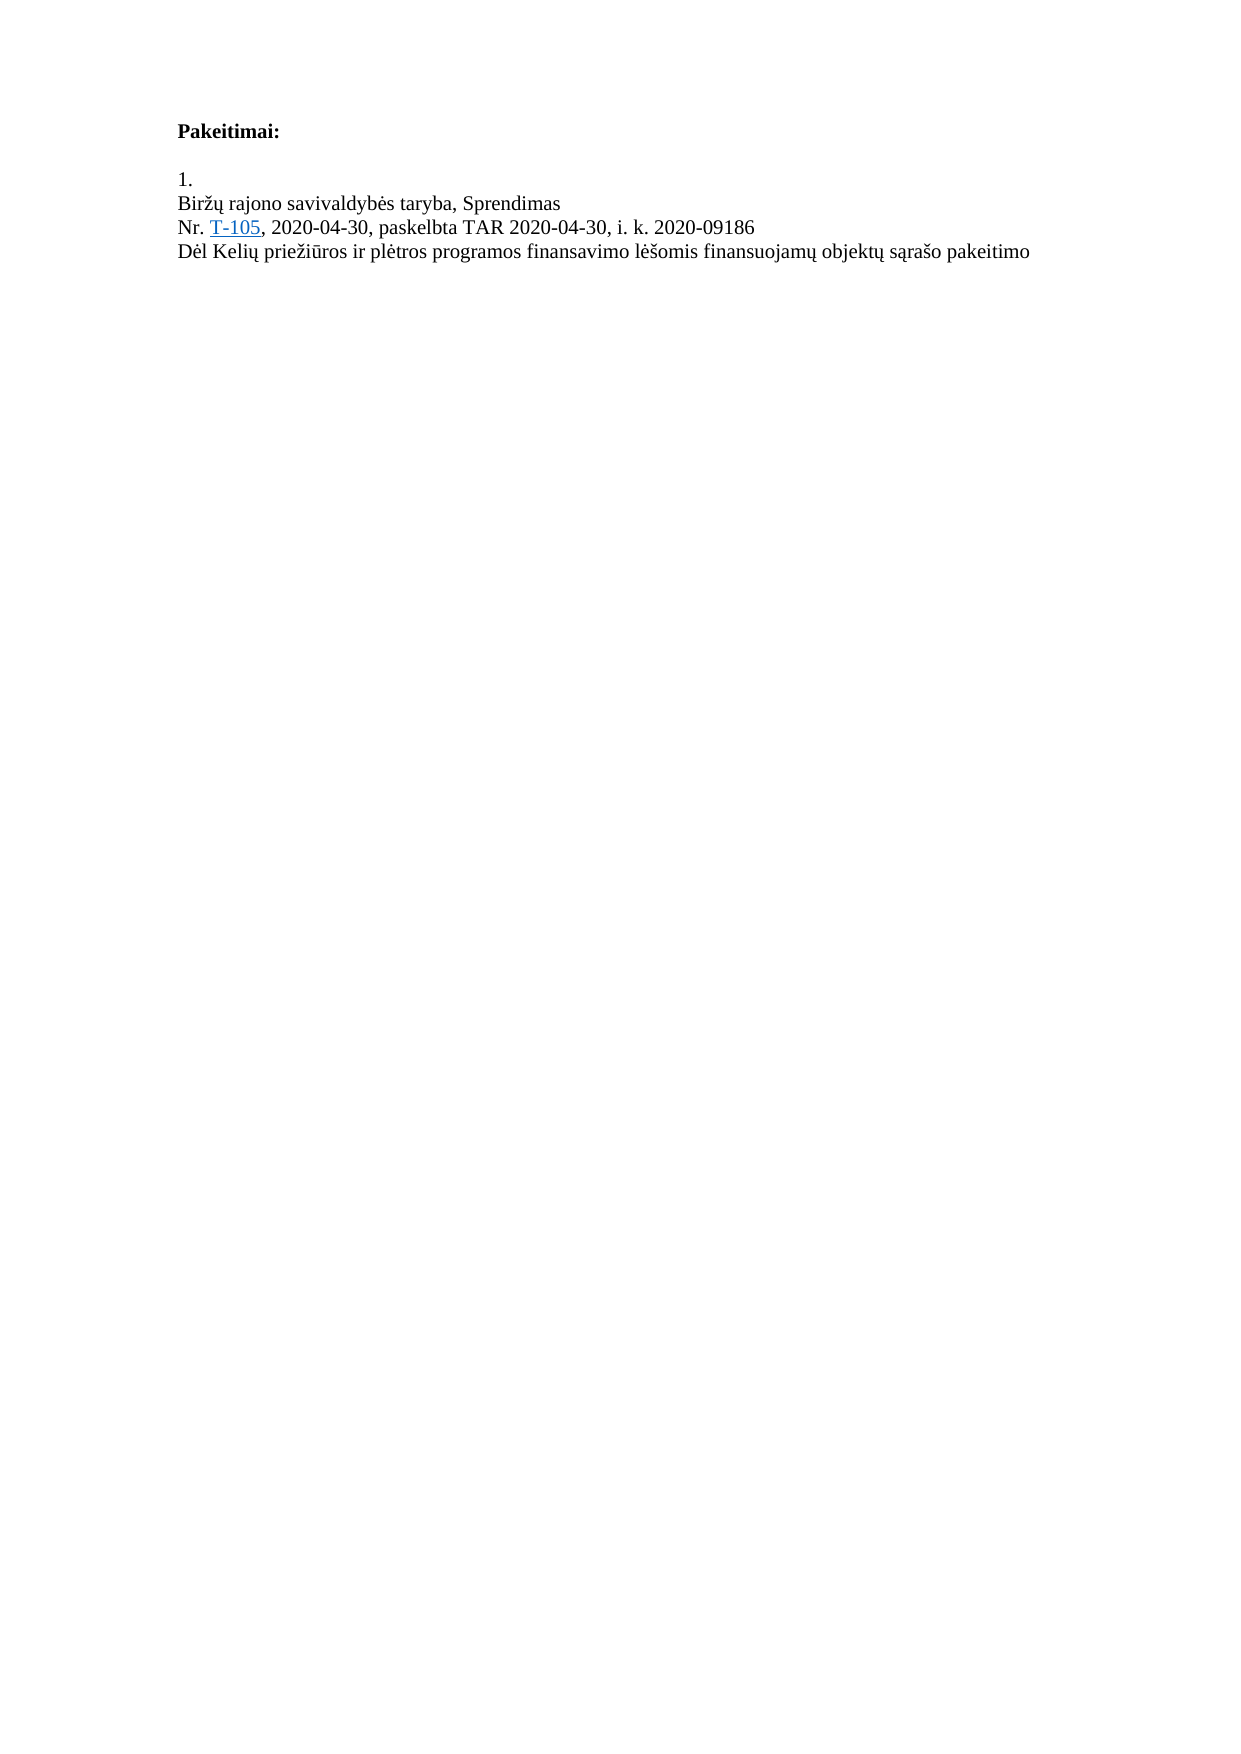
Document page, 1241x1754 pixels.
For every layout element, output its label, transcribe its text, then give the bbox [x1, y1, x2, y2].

text Biržų rajono savivaldybės taryba, Sprendimas [177, 191, 1181, 215]
text Nr. T-105, 2020-04-30, paskelbta TAR 2020-04-30, i. k. 2020-09186 [177, 215, 1181, 239]
text Dėl Kelių priežiūros ir plėtros programos finansavimo lėšomis finansuojamų objektų sąrašo pakeitimo [177, 239, 1181, 263]
text Pakeitimai: [177, 119, 1181, 143]
text 1. [177, 167, 1181, 191]
